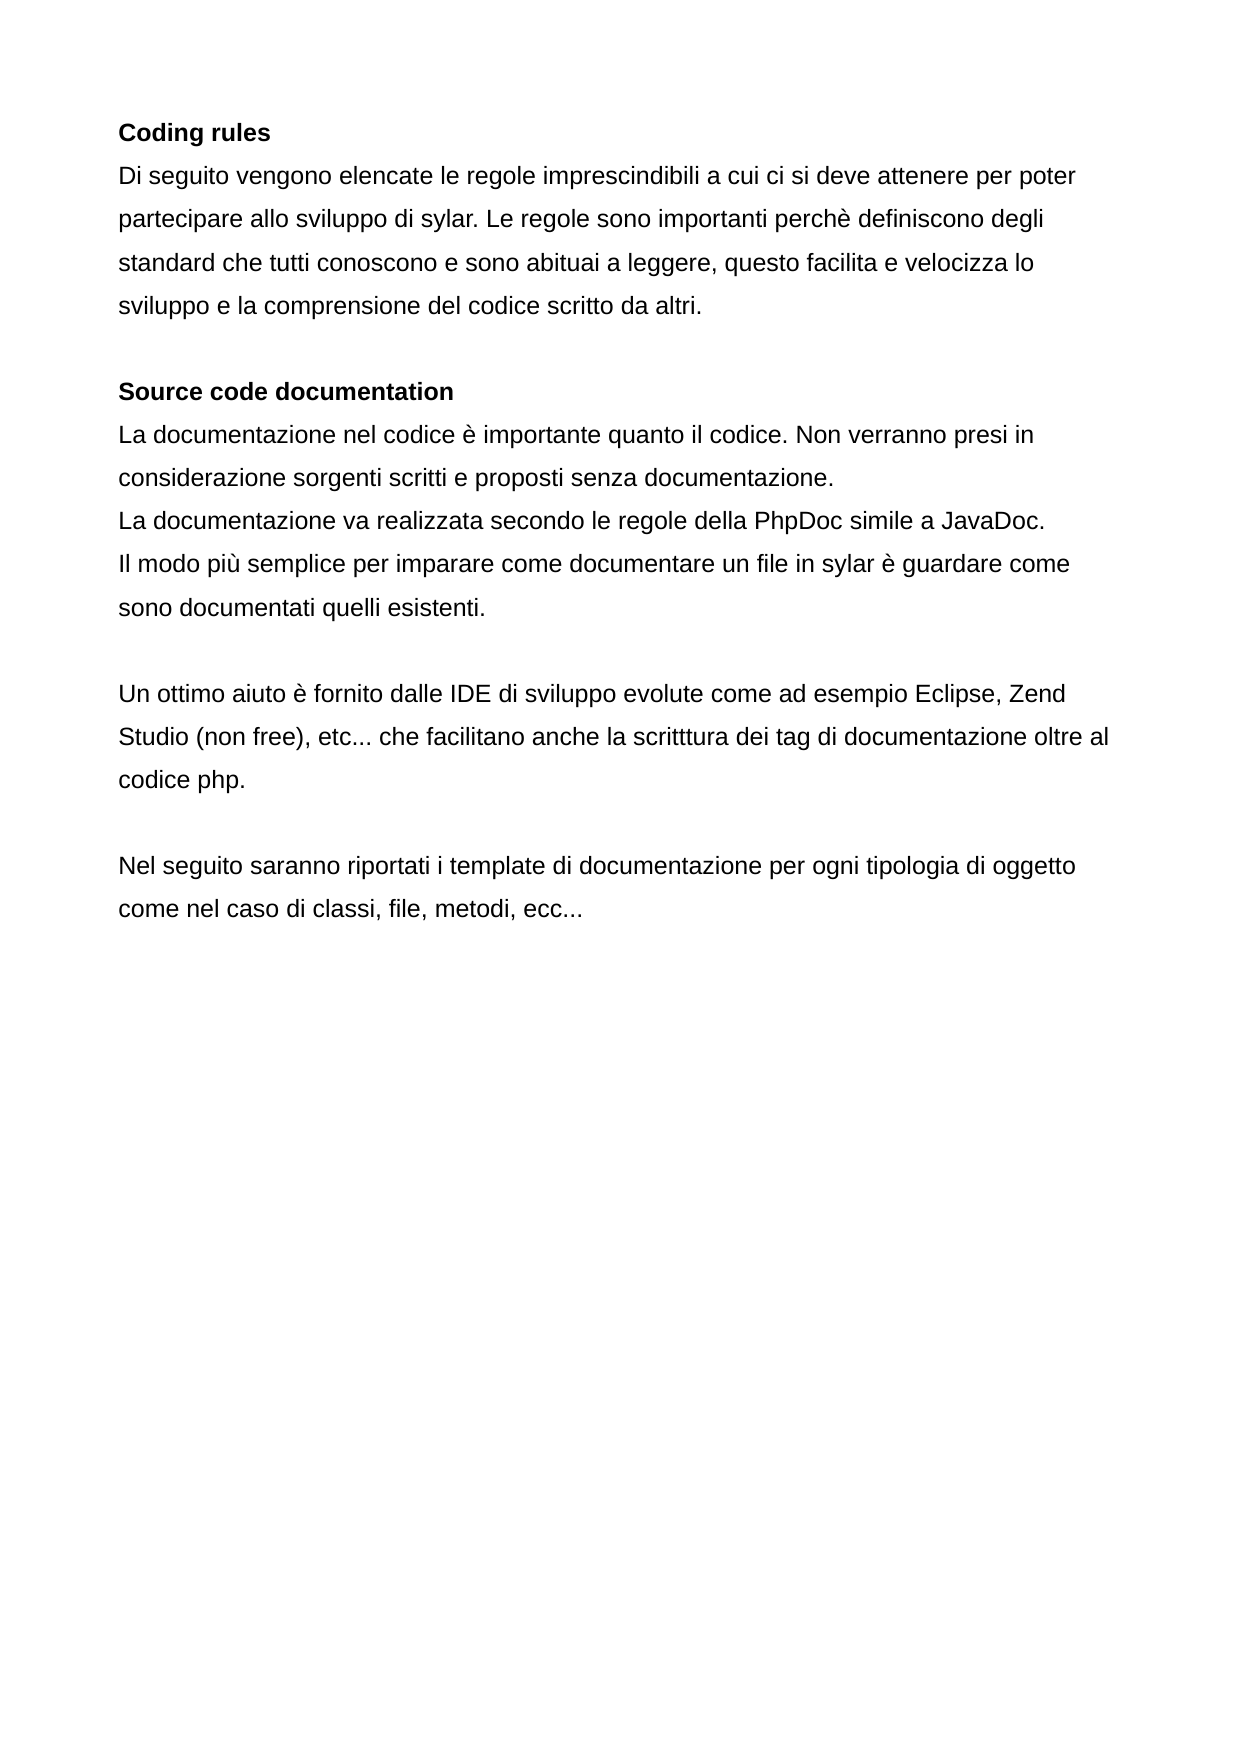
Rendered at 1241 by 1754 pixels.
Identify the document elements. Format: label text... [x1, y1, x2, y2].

text Coding rules [118, 118, 1122, 147]
text Source code documentation [118, 377, 1122, 406]
text La documentazione va realizzata secondo le regole della PhpDoc simile a JavaDoc. [118, 506, 1122, 535]
text Nel seguito saranno riportati i template di documentazione per ogni tipologia di oggetto come nel caso di classi, file, metodi, ecc... [118, 851, 1122, 923]
text Il modo più semplice per imparare come documentare un file in sylar è guardare come sono documentati quelli esistenti. [118, 549, 1122, 621]
text Di seguito vengono elencate le regole imprescindibili a cui ci si deve attenere per poter partecipare allo sviluppo di sylar. Le regole sono importanti perchè definiscono degli standard che tutti conoscono e sono abituai a leggere, questo facilita e velocizza lo sviluppo e la comprensione del codice scritto da altri. [118, 161, 1122, 319]
text La documentazione nel codice è importante quanto il codice. Non verranno presi in considerazione sorgenti scritti e proposti senza documentazione. [118, 420, 1122, 492]
text Un ottimo aiuto è fornito dalle IDE di sviluppo evolute come ad esempio Eclipse, Zend Studio (non free), etc... che facilitano anche la scritttura dei tag di documentazione oltre al codice php. [118, 679, 1122, 794]
